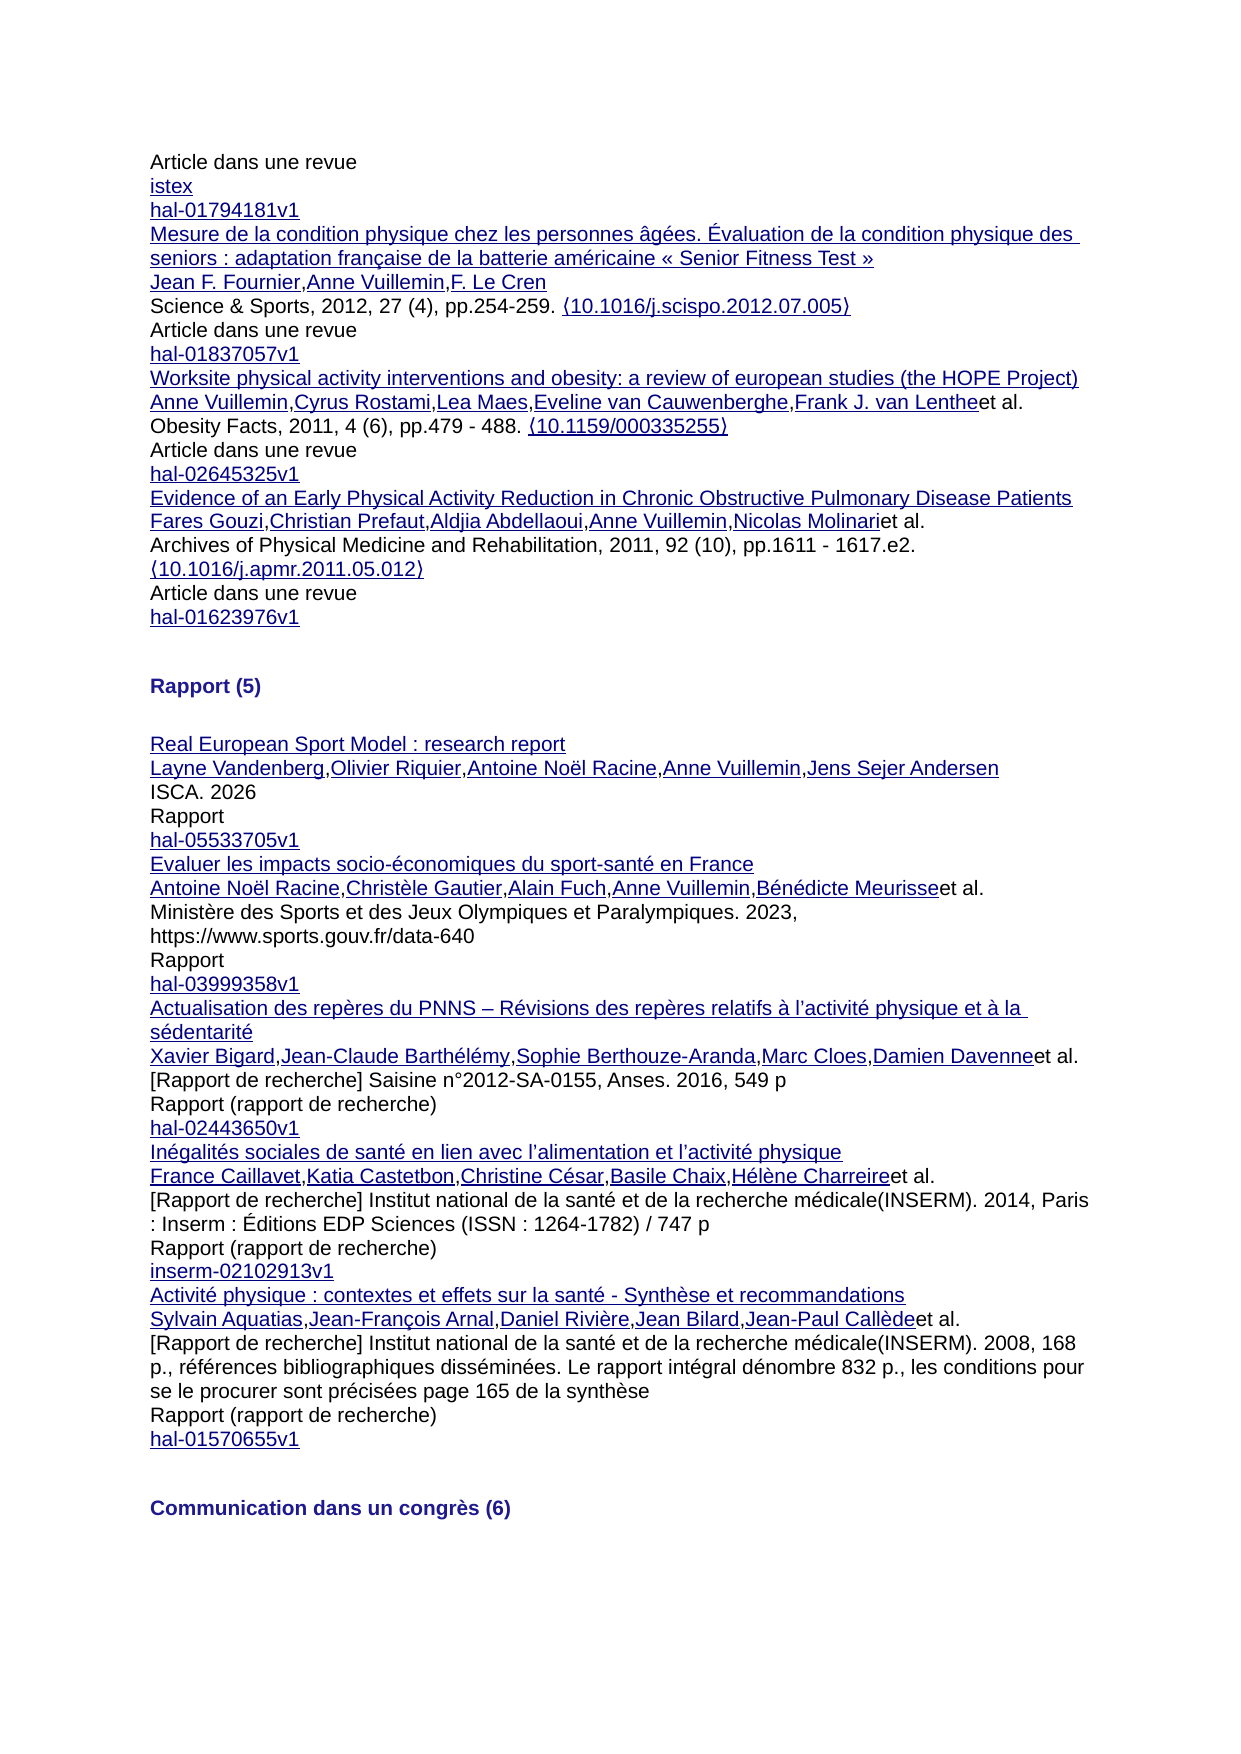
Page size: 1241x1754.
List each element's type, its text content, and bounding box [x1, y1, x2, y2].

subtitle Communication dans un congrès (6) [150, 1496, 1090, 1520]
table_cell Activité physique : contextes et effets sur la santé - Synthèse et recommandations Sylvain Aquatias,Jean-François Arnal,Daniel Rivière,Jean Bilard,Jean-Paul Callèdeet al. [Rapport de recherche] Institut national de la santé et de la recherche médicale(INSERM). 2008, 168 p., références bibliographiques disséminées. Le rapport intégral dénombre 832 p., les conditions pour se le procurer sont précisées page 165 de la synthèse Rapport (rapport de recherche) hal-01570655v1 [150, 1283, 1090, 1451]
table_cell Article dans une revue istex hal-01794181v1 [150, 150, 1090, 222]
table_cell Actualisation des repères du PNNS – Révisions des repères relatifs à l’activité physique et à la sédentarité Xavier Bigard,Jean-Claude Barthélémy,Sophie Berthouze-Aranda,Marc Cloes,Damien Davenneet al. [Rapport de recherche] Saisine n°2012-SA-0155, Anses. 2016, 549 p Rapport (rapport de recherche) hal-02443650v1 [150, 996, 1090, 1139]
table_cell Evidence of an Early Physical Activity Reduction in Chronic Obstructive Pulmonary Disease Patients Fares Gouzi,Christian Prefaut,Aldjia Abdellaoui,Anne Vuillemin,Nicolas Molinariet al. Archives of Physical Medicine and Rehabilitation, 2011, 92 (10), pp.1611 - 1617.e2. ⟨10.1016/j.apmr.2011.05.012⟩ Article dans une revue hal-01623976v1 [150, 485, 1090, 629]
table_cell Inégalités sociales de santé en lien avec l’alimentation et l’activité physique France Caillavet,Katia Castetbon,Christine César,Basile Chaix,Hélène Charreireet al. [Rapport de recherche] Institut national de la santé et de la recherche médicale(INSERM). 2014, Paris : Inserm : Éditions EDP Sciences (ISSN : 1264-1782) / 747 p Rapport (rapport de recherche) inserm-02102913v1 [150, 1140, 1090, 1283]
table_cell Worksite physical activity interventions and obesity: a review of european studies (the HOPE Project) Anne Vuillemin,Cyrus Rostami,Lea Maes,Eveline van Cauwenberghe,Frank J. van Lentheet al. Obesity Facts, 2011, 4 (6), pp.479 - 488. ⟨10.1159/000335255⟩ Article dans une revue hal-02645325v1 [150, 366, 1090, 485]
table_cell Mesure de la condition physique chez les personnes âgées. Évaluation de la condition physique des seniors : adaptation française de la batterie américaine « Senior Fitness Test » Jean F. Fournier,Anne Vuillemin,F. Le Cren Science & Sports, 2012, 27 (4), pp.254-259. ⟨10.1016/j.scispo.2012.07.005⟩ Article dans une revue hal-01837057v1 [150, 222, 1090, 366]
subtitle Rapport (5) [150, 674, 1090, 698]
table_header Real European Sport Model : research report Layne Vandenberg,Olivier Riquier,Antoine Noël Racine,Anne Vuillemin,Jens Sejer Andersen ISCA. 2026 Rapport hal-05533705v1 [150, 732, 1090, 852]
table_cell Evaluer les impacts socio-économiques du sport-santé en France Antoine Noël Racine,Christèle Gautier,Alain Fuch,Anne Vuillemin,Bénédicte Meurisseet al. Ministère des Sports et des Jeux Olympiques et Paralympiques. 2023, https://www.sports.gouv.fr/data-640 Rapport hal-03999358v1 [150, 852, 1090, 996]
